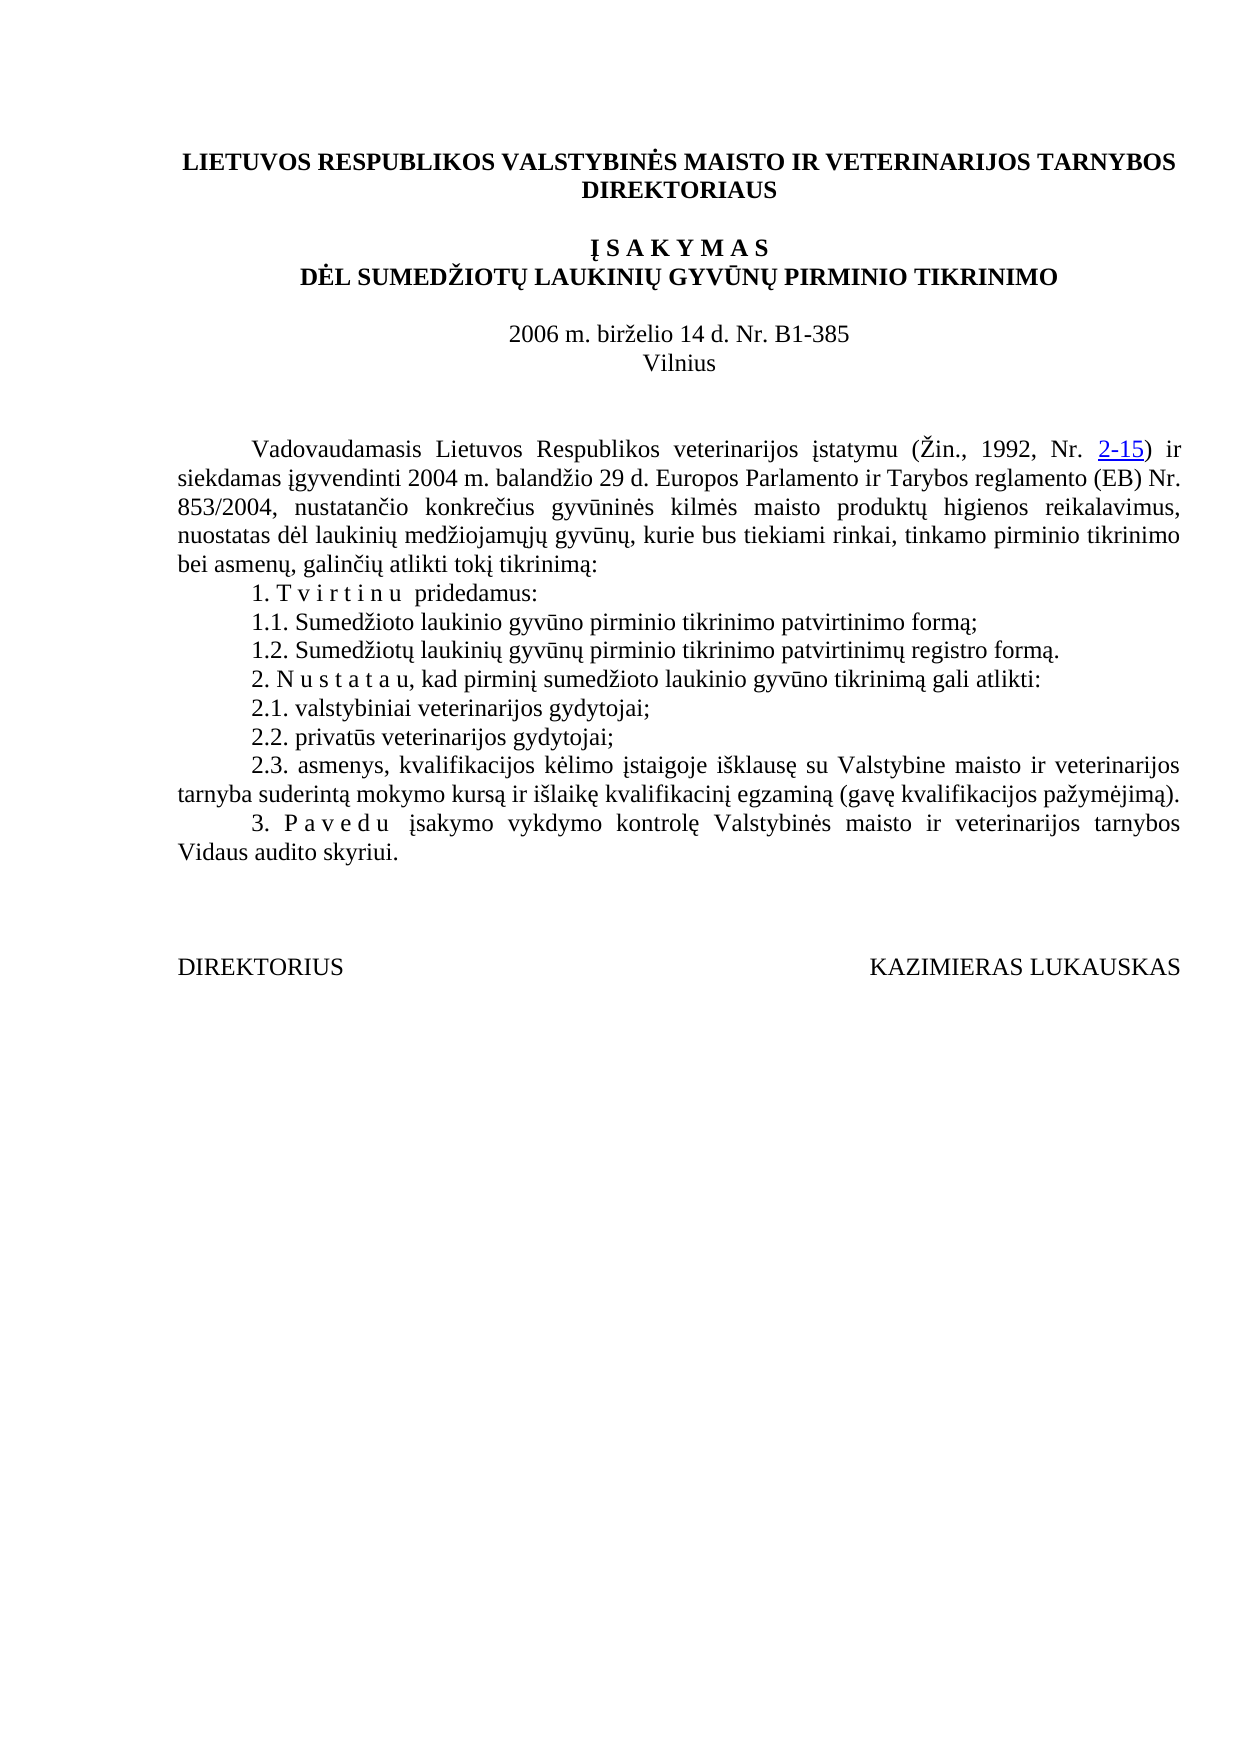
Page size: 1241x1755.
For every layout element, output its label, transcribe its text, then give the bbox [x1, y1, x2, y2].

text Į S A K Y M A S [177, 233, 1181, 262]
text 2. Nustatau, kad pirminį sumedžioto laukinio gyvūno tikrinimą gali atlikti: [177, 664, 1181, 693]
text 1. Tvirtinu pridedamus: [177, 578, 1181, 607]
text 2.3. asmenys, kvalifikacijos kėlimo įstaigoje išklausę su Valstybine maisto ir veterinarijos tarnyba suderintą mokymo kursą ir išlaikę kvalifikacinį egzaminą (gavę kvalifikacijos pažymėjimą). [177, 751, 1181, 808]
text 2.2. privatūs veterinarijos gydytojai; [177, 722, 1181, 751]
text LIETUVOS RESPUBLIKOS VALSTYBINĖS MAISTO IR VETERINARIJOS TARNYBOS DIREKTORIAUS [177, 147, 1181, 204]
text 1.2. Sumedžiotų laukinių gyvūnų pirminio tikrinimo patvirtinimų registro formą. [177, 636, 1181, 664]
text Vadovaudamasis Lietuvos Respublikos veterinarijos įstatymu (Žin., 1992, Nr. 2-15) ir siekdamas įgyvendinti 2004 m. balandžio 29 d. Europos Parlamento ir Tarybos reglamento (EB) Nr. 853/2004, nustatančio konkrečius gyvūninės kilmės maisto produktų higienos reikalavimus, nuostatas dėl laukinių medžiojamųjų gyvūnų, kurie bus tiekiami rinkai, tinkamo pirminio tikrinimo bei asmenų, galinčių atlikti tokį tikrinimą: [177, 434, 1181, 578]
text DIREKTORIUS KAZIMIERAS LUKAUSKAS [177, 952, 1181, 981]
text Vilnius [177, 348, 1181, 377]
text 1.1. Sumedžioto laukinio gyvūno pirminio tikrinimo patvirtinimo formą; [177, 607, 1181, 636]
text DĖL SUMEDŽIOTŲ LAUKINIŲ GYVŪNŲ PIRMINIO TIKRINIMO [177, 262, 1181, 291]
text 2.1. valstybiniai veterinarijos gydytojai; [177, 693, 1181, 722]
text 2006 m. birželio 14 d. Nr. B1-385 [177, 319, 1181, 348]
text 3. Pavedu įsakymo vykdymo kontrolę Valstybinės maisto ir veterinarijos tarnybos Vidaus audito skyriui. [177, 808, 1181, 866]
